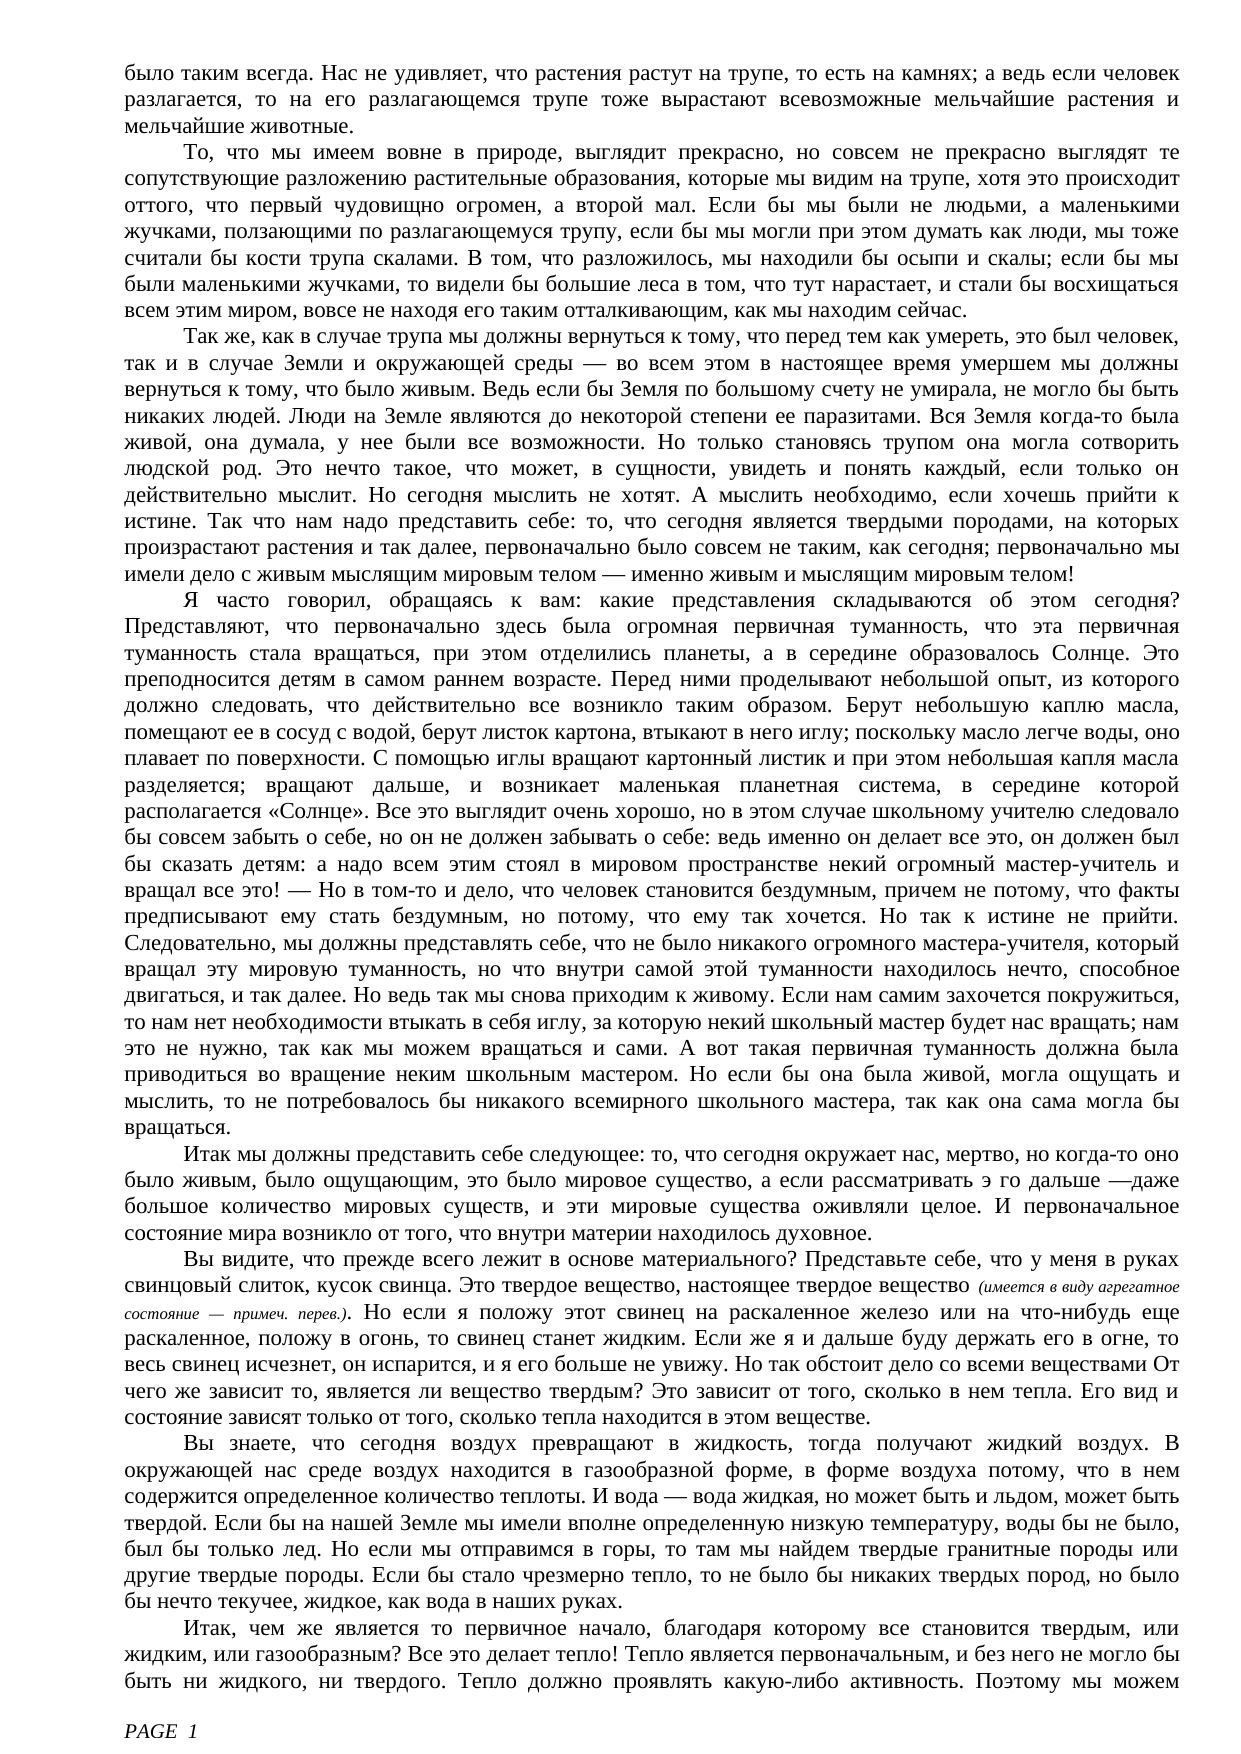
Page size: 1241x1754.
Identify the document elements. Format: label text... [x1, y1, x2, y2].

text было таким всегда. Нас не удивляет, что растения растут на трупе, то есть на камнях; а ведь если человек разлагается, то на его разлагающемся трупе тоже вырастают всевозможные мельчайшие растения и мельчайшие животные. [124, 59, 1181, 138]
text Итак, чем же является то первичное начало, благодаря которому все становится твердым, или жидким, или газообразным? Все это делает тепло! Тепло является первоначальным, и без него не могло бы быть ни жидкого, ни твердого. Тепло должно проявлять какую-либо активность. Поэтому мы можем [124, 1614, 1181, 1693]
text То, что мы имеем вовне в природе, выглядит прекрасно, но совсем не прекрасно выглядят те сопутствующие разложению растительные образования, которые мы видим на трупе, хотя это происходит оттого, что первый чудовищно огромен, а второй мал. Если бы мы были не людьми, а маленькими жучками, ползающими по разлагающемуся трупу, если бы мы могли при этом думать как люди, мы тоже считали бы кости трупа скалами. В том, что разложилось, мы находили бы осыпи и скалы; если бы мы были маленькими жучками, то видели бы большие леса в том, что тут нарастает, и стали бы восхищаться всем этим миром, вовсе не находя его таким отталкивающим, как мы находим сейчас. [124, 138, 1181, 323]
text Вы видите, что прежде всего лежит в основе материального? Представьте себе, что у меня в руках свинцовый слиток, кусок свинца. Это твердое вещество, настоящее твердое вещество (имеется в виду агрегатное состояние — примеч. перев.). Но если я положу этот свинец на раскаленное железо или на что-нибудь еще раскаленное, положу в огонь, то свинец станет жидким. Если же я и дальше буду держать его в огне, то весь свинец исчезнет, он испарится, и я его больше не увижу. Но так обстоит дело со всеми веществами От чего же зависит то, является ли вещество твердым? Это зависит от того, сколько в нем тепла. Его вид и состояние зависят только от того, сколько тепла находится в этом веществе. [124, 1245, 1181, 1429]
text Вы знаете, что сегодня воздух превращают в жидкость, тогда получают жидкий воздух. В окружающей нас среде воздух находится в газообразной форме, в форме воздуха потому, что в нем содержится определенное количество теплоты. И вода — вода жидкая, но может быть и льдом, может быть твердой. Если бы на нашей Земле мы имели вполне определенную низкую температуру, воды бы не было, был бы только лед. Но если мы отправимся в горы, то там мы найдем твердые гранитные породы или другие твердые породы. Если бы стало чрезмерно тепло, то не было бы никаких твердых пород, но было бы нечто текучее, жидкое, как вода в наших руках. [124, 1429, 1181, 1614]
text Я часто говорил, обращаясь к вам: какие представления складываются об этом сегодня? Представляют, что первоначально здесь была огромная первичная туманность, что эта первичная туманность стала вращаться, при этом отделились планеты, а в середине образовалось Солнце. Это преподносится детям в самом раннем возрасте. Перед ними проделывают небольшой опыт, из которого должно следовать, что действительно все возникло таким образом. Берут небольшую каплю масла, помещают ее в сосуд с водой, берут листок картона, втыкают в него иглу; поскольку масло легче воды, оно плавает по поверхности. С помощью иглы вращают картонный листик и при этом небольшая капля масла разделяется; вращают дальше, и возникает маленькая планетная система, в середине которой располагается «Солнце». Все это выглядит очень хорошо, но в этом случае школьному учителю следовало бы совсем забыть о себе, но он не должен забывать о себе: ведь именно он делает все это, он должен был бы сказать детям: а надо всем этим стоял в мировом пространстве некий огромный мастер-учитель и вращал все это! — Но в том-то и дело, что человек становится бездумным, причем не потому, что факты предписывают ему стать бездумным, но потому, что ему так хочется. Но так к истине не прийти. Следовательно, мы должны представлять себе, что не было никакого огромного мастера-учителя, который вращал эту мировую туманность, но что внутри самой этой туманности находилось нечто, способное двигаться, и так далее. Но ведь так мы снова приходим к живому. Если нам самим захочется покружиться, то нам нет необходимости втыкать в себя иглу, за которую некий школьный мастер будет нас вращать; нам это не нужно, так как мы можем вращаться и сами. А вот такая первичная туманность должна была приводиться во вращение неким школьным мастером. Но если бы она была живой, могла ощущать и мыслить, то не потребовалось бы никакого всемирного школьного мастера, так как она сама могла бы вращаться. [124, 586, 1181, 1139]
text Так же, как в случае трупа мы должны вернуться к тому, что перед тем как умереть, это был человек, так и в случае Земли и окружающей среды — во всем этом в настоящее время умершем мы должны вернуться к тому, что было живым. Ведь если бы Земля по большому счету не умирала, не могло бы быть никаких людей. Люди на Земле являются до некоторой степени ее паразитами. Вся Земля когда-то была живой, она думала, у нее были все возможности. Но только становясь трупом она могла сотворить людской род. Это нечто такое, что может, в сущности, увидеть и понять каждый, если только он действительно мыслит. Но сегодня мыслить не хотят. А мыслить необходимо, если хочешь прийти к истине. Так что нам надо представить себе: то, что сегодня является твердыми породами, на которых произрастают растения и так далее, первоначально было совсем не таким, как сегодня; первоначально мы имели дело с живым мыслящим мировым телом — именно живым и мыслящим мировым телом! [124, 323, 1181, 586]
text Итак мы должны представить себе следующее: то, что сегодня окружает нас, мертво, но когда-то оно было живым, было ощущающим, это было мировое существо, а если рассматривать э го дальше —даже большое количество мировых существ, и эти мировые существа оживляли целое. И первоначальное состояние мира возникло от того, что внутри материи находилось духовное. [124, 1139, 1181, 1245]
